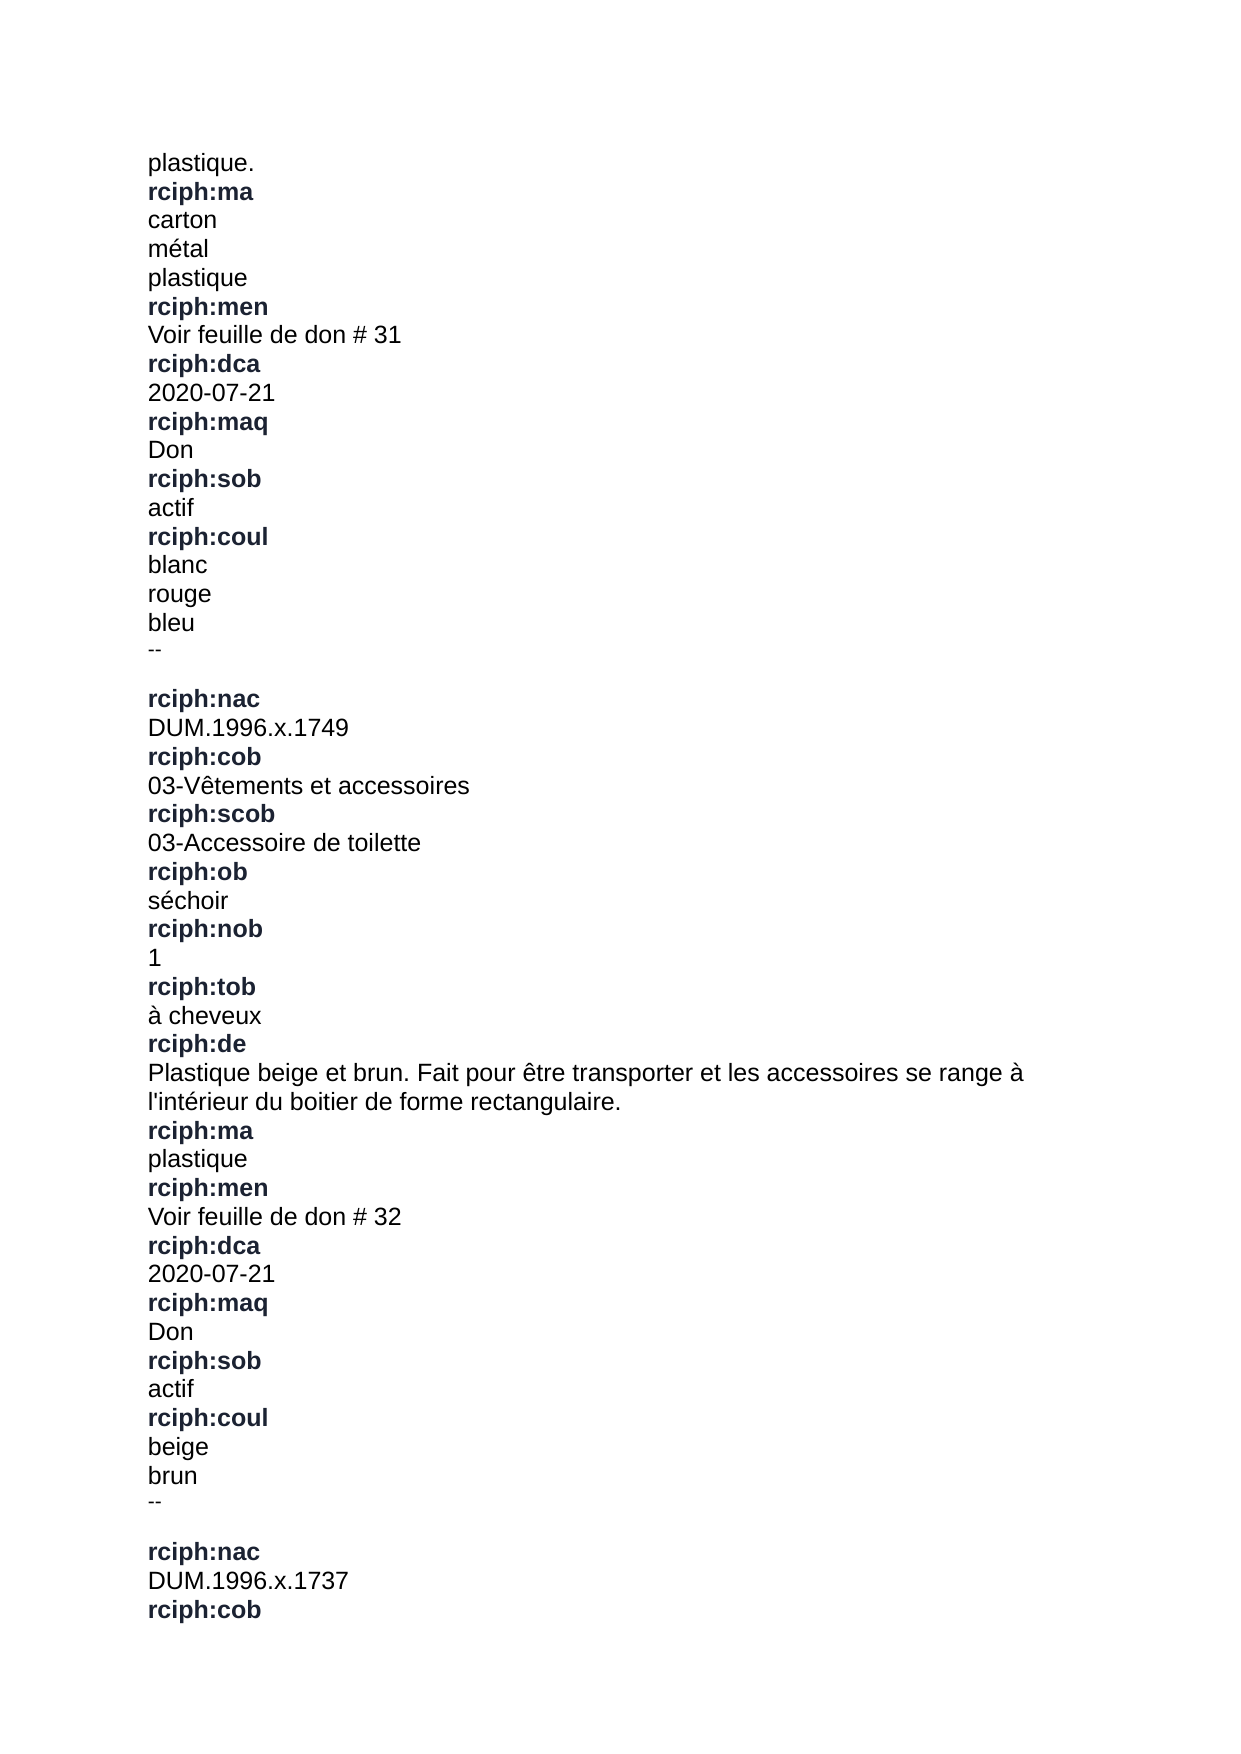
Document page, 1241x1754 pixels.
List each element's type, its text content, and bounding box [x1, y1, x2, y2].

text rciph:nac [148, 1537, 1092, 1566]
text rciph:maq [148, 406, 1092, 435]
text 1 [148, 943, 1092, 972]
text -- [148, 1489, 1092, 1513]
text rciph:nob [148, 914, 1092, 943]
text brun [148, 1461, 1092, 1489]
text Plastique beige et brun. Fait pour être transporter et les accessoires se range à l'intérieur du boitier de forme rectangulaire. [148, 1058, 1092, 1116]
text rciph:tob [148, 972, 1092, 1001]
text DUM.1996.x.1749 [148, 713, 1092, 742]
text Don [148, 435, 1092, 464]
text -- [148, 636, 1092, 660]
text 2020-07-21 [148, 378, 1092, 406]
text à cheveux [148, 1001, 1092, 1029]
text rciph:cob [148, 742, 1092, 771]
text rciph:coul [148, 521, 1092, 550]
text rciph:ma [148, 176, 1092, 205]
text rciph:dca [148, 349, 1092, 378]
text rciph:ob [148, 857, 1092, 886]
text 03-Vêtements et accessoires [148, 771, 1092, 799]
text rciph:de [148, 1029, 1092, 1058]
text rciph:sob [148, 464, 1092, 493]
text actif [148, 493, 1092, 521]
text 03-Accessoire de toilette [148, 828, 1092, 857]
text plastique [148, 263, 1092, 291]
text actif [148, 1374, 1092, 1403]
text Don [148, 1317, 1092, 1346]
text plastique. [148, 148, 1092, 176]
text rciph:maq [148, 1288, 1092, 1317]
text métal [148, 234, 1092, 263]
text Voir feuille de don # 31 [148, 320, 1092, 349]
text beige [148, 1432, 1092, 1461]
text rciph:nac [148, 684, 1092, 713]
text DUM.1996.x.1737 [148, 1566, 1092, 1595]
text rciph:cob [148, 1595, 1092, 1623]
text rouge [148, 579, 1092, 608]
text rciph:coul [148, 1403, 1092, 1432]
text rciph:men [148, 1173, 1092, 1202]
text rciph:ma [148, 1116, 1092, 1144]
text Voir feuille de don # 32 [148, 1202, 1092, 1231]
text séchoir [148, 886, 1092, 914]
text 2020-07-21 [148, 1259, 1092, 1288]
text rciph:men [148, 291, 1092, 320]
text rciph:sob [148, 1346, 1092, 1374]
text rciph:scob [148, 799, 1092, 828]
text bleu [148, 608, 1092, 636]
text blanc [148, 550, 1092, 579]
text plastique [148, 1144, 1092, 1173]
text rciph:dca [148, 1231, 1092, 1259]
text carton [148, 205, 1092, 234]
